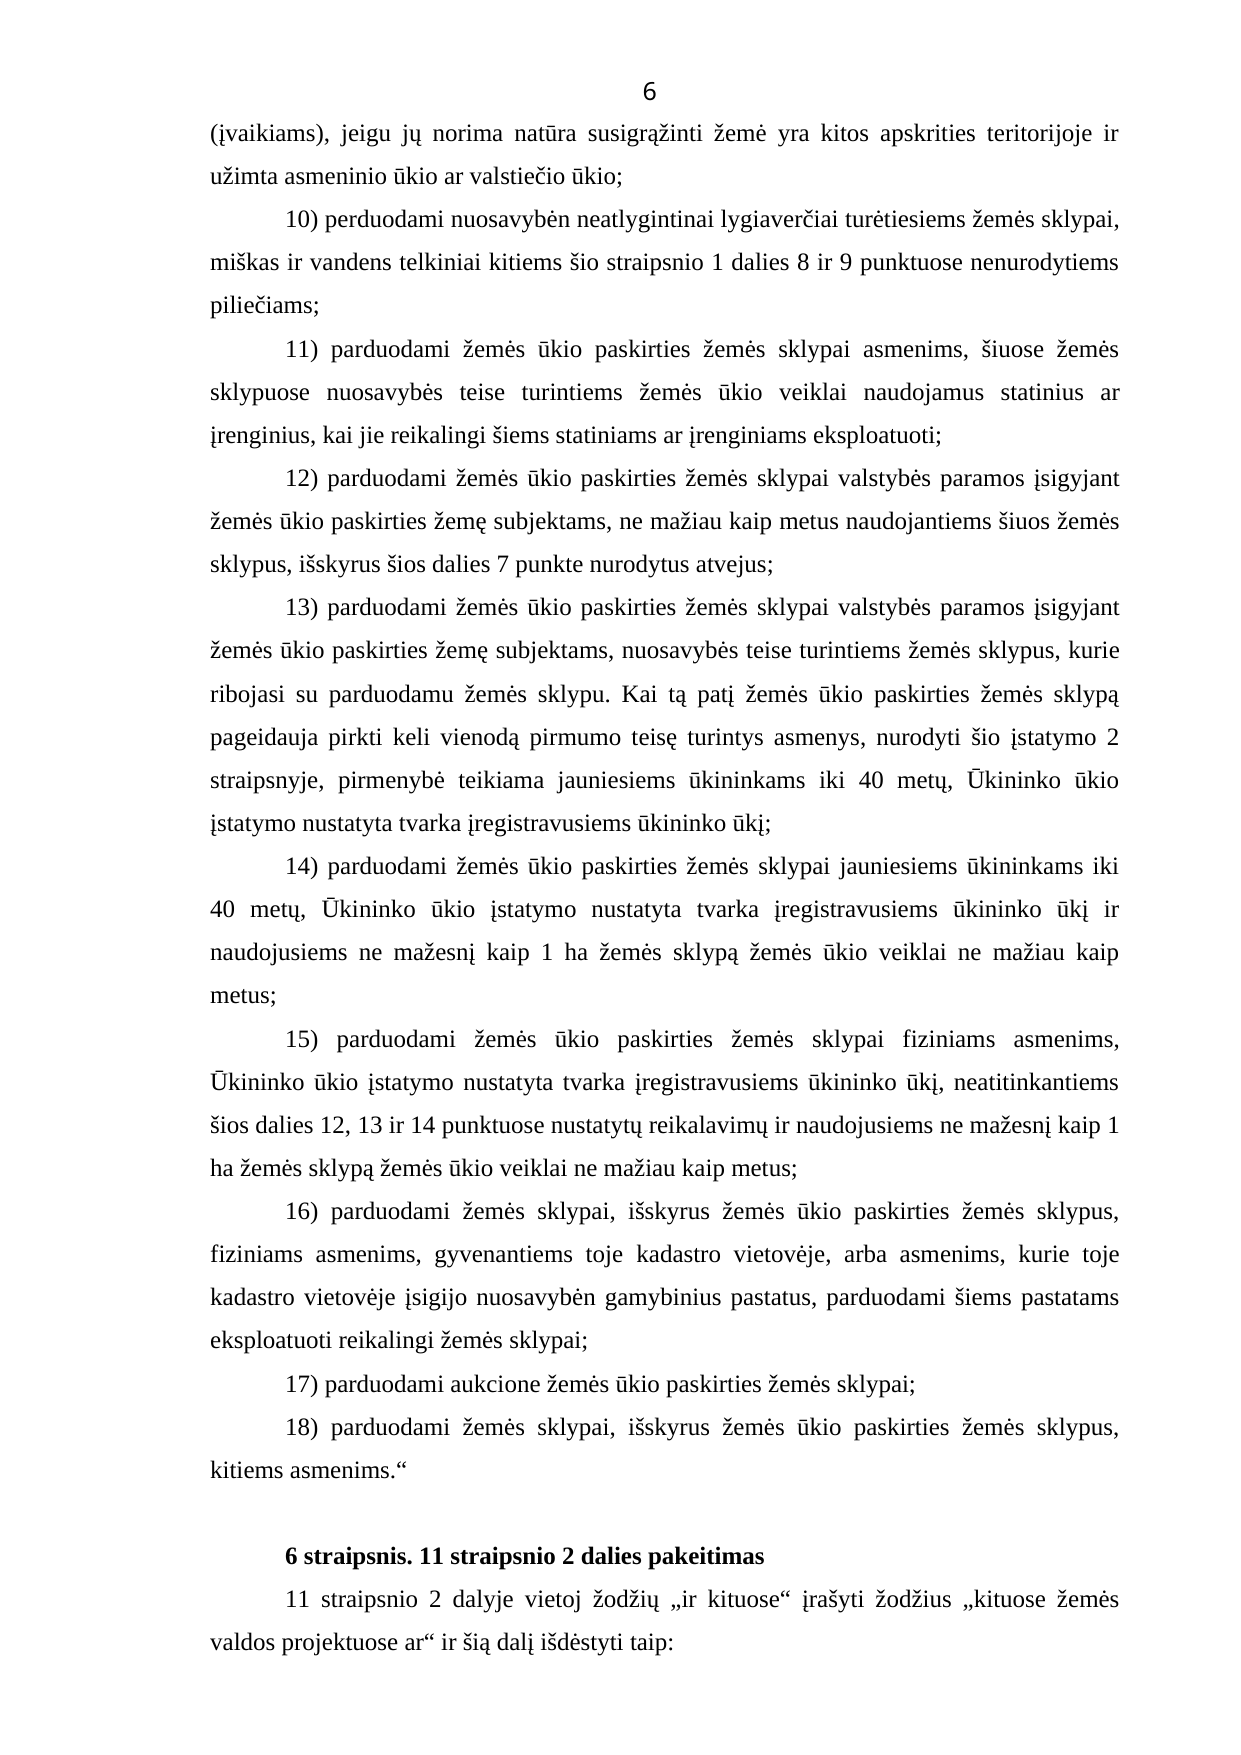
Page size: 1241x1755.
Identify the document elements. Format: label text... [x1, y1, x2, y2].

text 13) parduodami žemės ūkio paskirties žemės sklypai valstybės paramos įsigyjant žemės ūkio paskirties žemę subjektams, nuosavybės teise turintiems žemės sklypus, kurie ribojasi su parduodamu žemės sklypu. Kai tą patį žemės ūkio paskirties žemės sklypą pageidauja pirkti keli vienodą pirmumo teisę turintys asmenys, nurodyti šio įstatymo 2 straipsnyje, pirmenybė teikiama jauniesiems ūkininkams iki 40 metų, Ūkininko ūkio įstatymo nustatyta tvarka įregistravusiems ūkininko ūkį; [210, 592, 1120, 837]
text 11 straipsnio 2 dalyje vietoj žodžių „ir kituose“ įrašyti žodžius „kituose žemės valdos projektuose ar“ ir šią dalį išdėstyti taip: [210, 1584, 1120, 1656]
text 12) parduodami žemės ūkio paskirties žemės sklypai valstybės paramos įsigyjant žemės ūkio paskirties žemę subjektams, ne mažiau kaip metus naudojantiems šiuos žemės sklypus, išskyrus šios dalies 7 punkte nurodytus atvejus; [210, 463, 1120, 578]
text 10) perduodami nuosavybėn neatlygintinai lygiaverčiai turėtiesiems žemės sklypai, miškas ir vandens telkiniai kitiems šio straipsnio 1 dalies 8 ir 9 punktuose nenurodytiems piliečiams; [210, 204, 1120, 319]
text 15) parduodami žemės ūkio paskirties žemės sklypai fiziniams asmenims, Ūkininko ūkio įstatymo nustatyta tvarka įregistravusiems ūkininko ūkį, neatitinkantiems šios dalies 12, 13 ir 14 punktuose nustatytų reikalavimų ir naudojusiems ne mažesnį kaip 1 ha žemės sklypą žemės ūkio veiklai ne mažiau kaip metus; [210, 1024, 1120, 1182]
text (įvaikiams), jeigu jų norima natūra susigrąžinti žemė yra kitos apskrities teritorijoje ir užimta asmeninio ūkio ar valstiečio ūkio; [210, 118, 1120, 190]
text 14) parduodami žemės ūkio paskirties žemės sklypai jauniesiems ūkininkams iki 40 metų, Ūkininko ūkio įstatymo nustatyta tvarka įregistravusiems ūkininko ūkį ir naudojusiems ne mažesnį kaip 1 ha žemės sklypą žemės ūkio veiklai ne mažiau kaip metus; [210, 851, 1120, 1009]
text 11) parduodami žemės ūkio paskirties žemės sklypai asmenims, šiuose žemės sklypuose nuosavybės teise turintiems žemės ūkio veiklai naudojamus statinius ar įrenginius, kai jie reikalingi šiems statiniams ar įrenginiams eksploatuoti; [210, 334, 1120, 449]
text 18) parduodami žemės sklypai, išskyrus žemės ūkio paskirties žemės sklypus, kitiems asmenims.“ [210, 1412, 1120, 1484]
text 6 straipsnis. 11 straipsnio 2 dalies pakeitimas [210, 1541, 1120, 1570]
text 16) parduodami žemės sklypai, išskyrus žemės ūkio paskirties žemės sklypus, fiziniams asmenims, gyvenantiems toje kadastro vietovėje, arba asmenims, kurie toje kadastro vietovėje įsigijo nuosavybėn gamybinius pastatus, parduodami šiems pastatams eksploatuoti reikalingi žemės sklypai; [210, 1196, 1120, 1354]
text 17) parduodami aukcione žemės ūkio paskirties žemės sklypai; [210, 1369, 1120, 1397]
